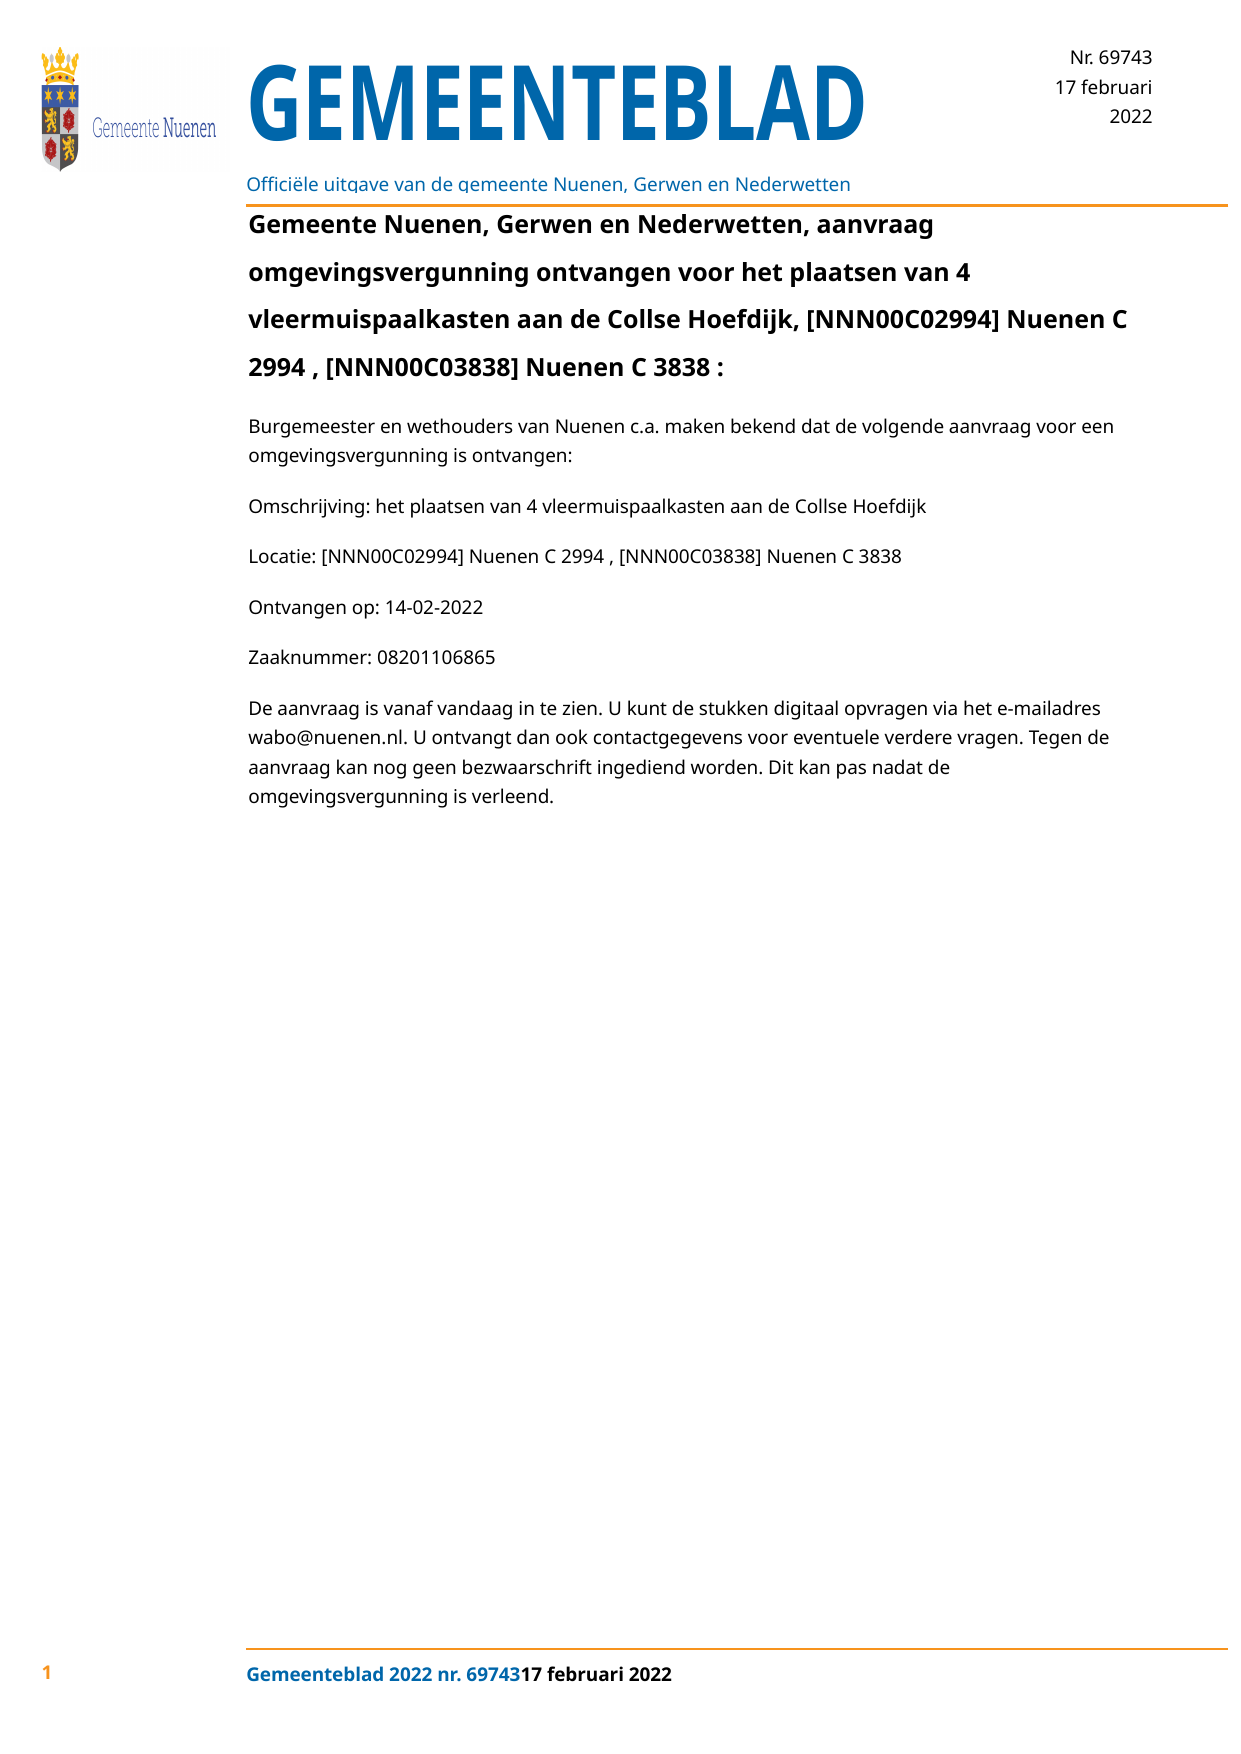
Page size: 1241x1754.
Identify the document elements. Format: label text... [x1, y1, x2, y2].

text Ontvangen op: 14-02-2022 [248, 594, 1152, 620]
text Omschrijving: het plaatsen van 4 vleermuispaalkasten aan de Collse Hoefdijk [248, 493, 1152, 519]
text Zaaknummer: 08201106865 [248, 644, 1152, 670]
text Burgemeester en wethouders van Nuenen c.a. maken bekend dat de volgende aanvraag voor een omgevingsvergunning is ontvangen: [248, 413, 1152, 468]
picture [41, 47, 231, 172]
text Locatie: [NNN00C02994] Nuenen C 2994 , [NNN00C03838] Nuenen C 3838 [248, 543, 1152, 569]
text De aanvraag is vanaf vandaag in te zien. U kunt de stukken digitaal opvragen via het e-mailadres wabo@nuenen.nl. U ontvangt dan ook contactgegevens voor eventuele verdere vragen. Tegen de aanvraag kan nog geen bezwaarschrift ingediend worden. Dit kan pas nadat de omgevingsvergunning is verleend. [248, 695, 1152, 809]
text Gemeente Nuenen, Gerwen en Nederwetten, aanvraag omgevingsvergunning ontvangen voor het plaatsen van 4 vleermuispaalkasten aan de Collse Hoefdijk, [NNN00C02994] Nuenen C 2994 , [NNN00C03838] Nuenen C 3838 : [248, 207, 1152, 384]
